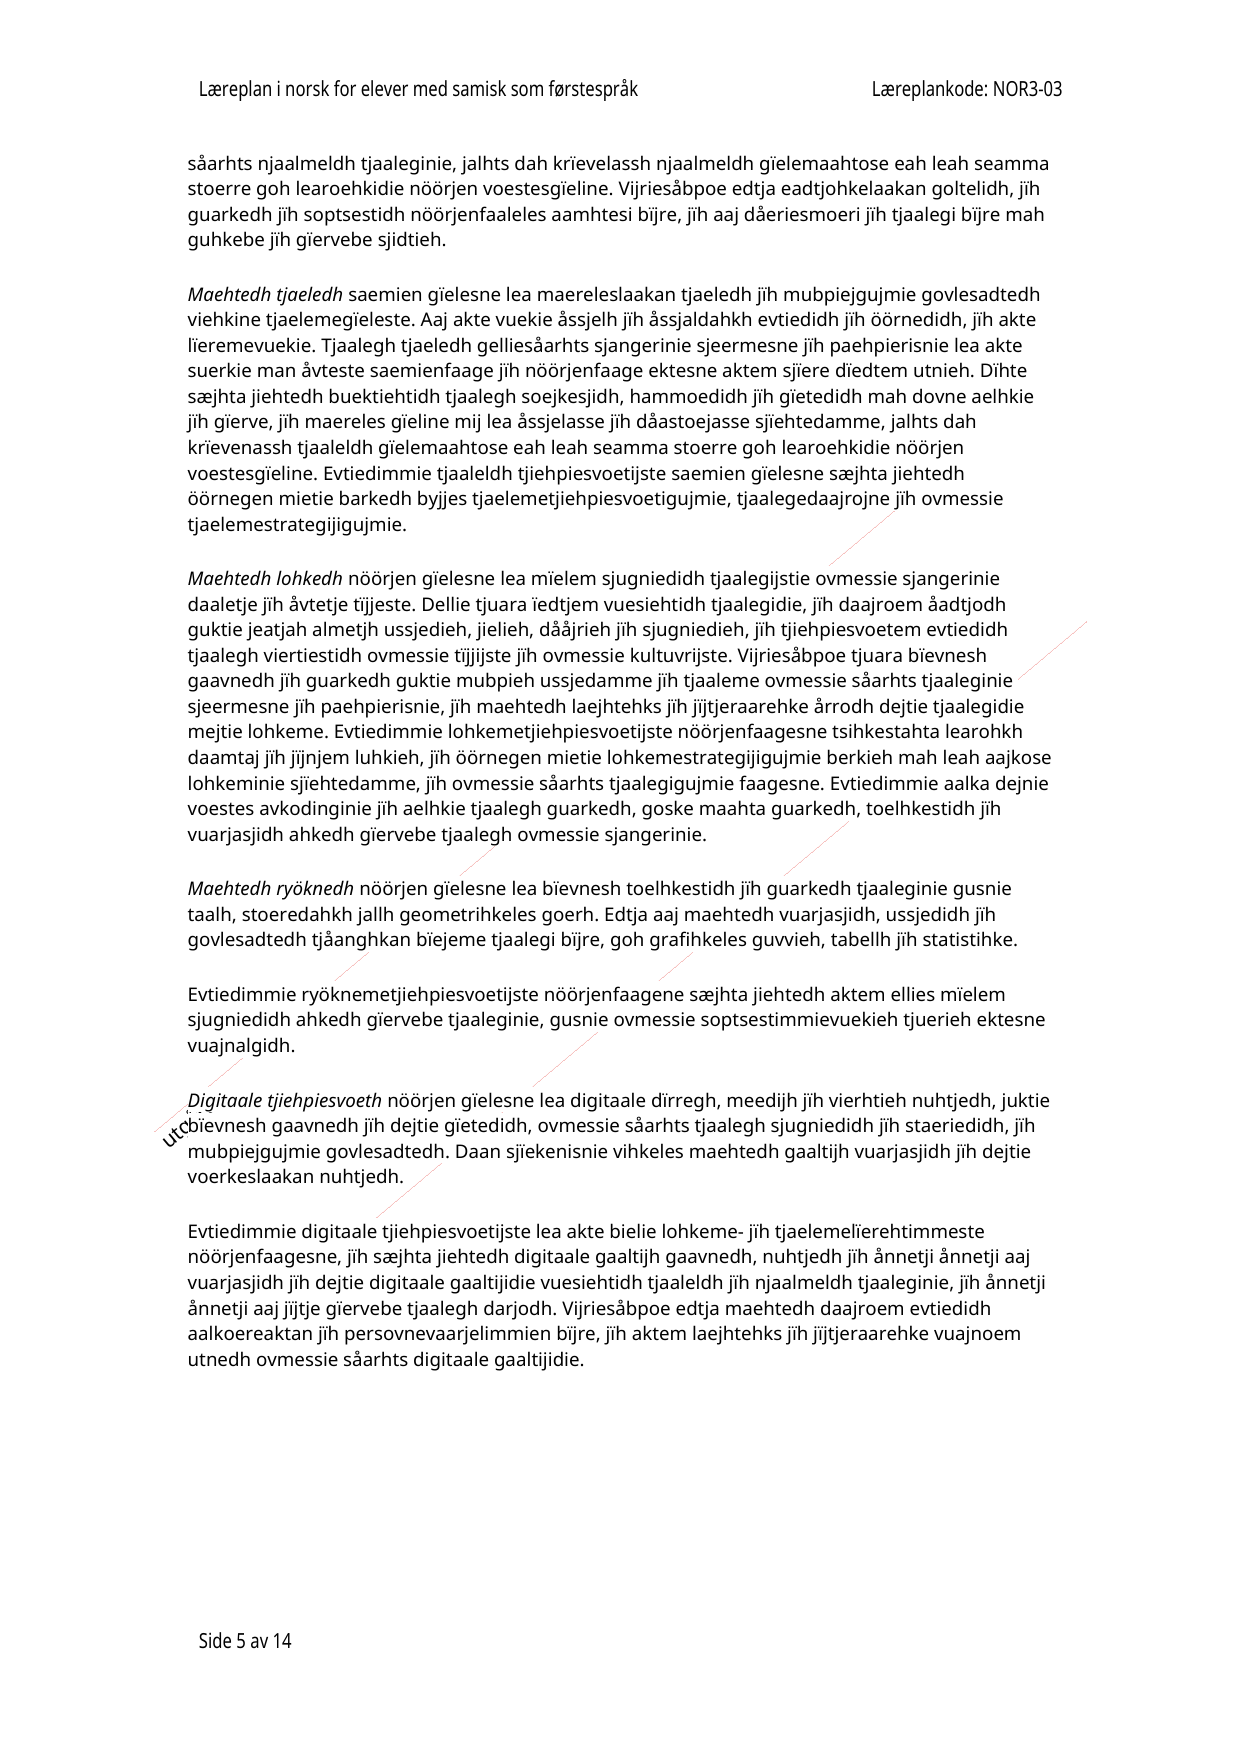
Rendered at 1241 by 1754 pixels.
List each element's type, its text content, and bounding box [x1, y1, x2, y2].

text Evtiedimmie digitaale tjiehpiesvoetijste lea akte bielie lohkeme- jïh tjaelemelïerehtimmeste nöörjenfaagesne, jïh sæjhta jiehtedh digitaale gaaltijh gaavnedh, nuhtjedh jïh ånnetji ånnetji aaj vuarjasjidh jïh dejtie digitaale gaaltijidie vuesiehtidh tjaaleldh jïh njaalmeldh tjaaleginie, jïh ånnetji ånnetji aaj jïjtje gïervebe tjaalegh darjodh. Vijriesåbpoe edtja maehtedh daajroem evtiedidh aalkoereaktan jïh persovnevaarjelimmien bïjre, jïh aktem laejhtehks jïh jïjtjeraarehke vuajnoem utnedh ovmessie såarhts digitaale gaaltijidie. [585, 1218, 1053, 1371]
text Digitaale tjiehpiesvoeth nöörjen gïelesne lea digitaale dïrregh, meedijh jïh vierhtieh nuhtjedh, juktie bïevnesh gaavnedh jïh dejtie gïetedidh, ovmessie såarhts tjaalegh sjugniedidh jïh staeriedidh, jïh mubpiejgujmie govlesadtedh. Daan sjïekenisnie vihkeles maehtedh gaaltijh vuarjasjidh jïh dejtie voerkeslaakan nuhtjedh. [412, 1087, 1053, 1189]
text Njaalmeldh tjiehpiesvoeth nöörjen gïelesne lea mïelem sjugniedidh viehkine goltelidh, soptsestidh jïh håaledh, jïh maehtedh gïelem sjïehtedidh åssjelasse jïh dåastoejasse. Evtiedimmie njaalmeldh tjiehpiesvoetijste nöörjenfaagesne aktem öörneldihkie barkoem tsihkestahta njaalmeldh sjangerigujmie jïh strategijigujmie, ahkedh gïervebe goltelimmie- jïh soptsestimmietsiehkine. Dellie tjuara maehtedh soejkesjidh jïh gelliesåarhts njaalmeldh åehpiedehtemh darjodh, jïh dam njaalmeldh gïelem nuhtjedh ahkedh veelebe jïh vielie jeereldihkie gosse soptsesteminie jïh jeatjah såarhts njaalmeldh tjaaleginie, jalhts dah krïevelassh njaalmeldh gïelemaahtose eah leah seamma stoerre goh learoehkidie nöörjen voestesgïeline. Vijriesåbpoe edtja eadtjohkelaakan goltelidh, jïh guarkedh jïh soptsestidh nöörjenfaaleles aamhtesi bïjre, jïh aaj dåeriesmoeri jïh tjaalegi bïjre mah guhkebe jïh gïervebe sjidtieh. [447, 150, 1053, 252]
text Evtiedimmie ryöknemetjiehpiesvoetijste nöörjenfaagene sæjhta jiehtedh aktem ellies mïelem sjugniedidh ahkedh gïervebe tjaaleginie, gusnie ovmessie soptsestimmievuekieh tjuerieh ektesne vuajnalgidh. [295, 1032, 596, 1058]
text Maehtedh lohkedh nöörjen gïelesne lea mïelem sjugniedidh tjaalegijstie ovmessie sjangerinie daaletje jïh åvtetje tïjjeste. Dellie tjuara ïedtjem vuesiehtidh tjaalegidie, jïh daajroem åadtjodh guktie jeatjah almetjh ussjedieh, jielieh, dååjrieh jïh sjugniedieh, jïh tjiehpiesvoetem evtiedidh tjaalegh viertiestidh ovmessie tïjjijste jïh ovmessie kultuvrijste. Vijriesåbpoe tjuara bïevnesh gaavnedh jïh guarkedh guktie mubpieh ussjedamme jïh tjaaleme ovmessie såarhts tjaaleginie sjeermesne jïh paehpierisnie, jïh maehtedh laejhtehks jïh jïjtjeraarehke årrodh dejtie tjaalegidie mejtie lohkeme. Evtiedimmie lohkemetjiehpiesvoetijste nöörjenfaagesne tsihkestahta learohkh daamtaj jïh jïjnjem luhkieh, jïh öörnegen mietie lohkemestrategijigujmie berkieh mah leah aajkose lohkeminie sjïehtedamme, jïh ovmessie såarhts tjaalegigujmie faagesne. Evtiedimmie aalka dejnie voestes avkodinginie jïh aelhkie tjaalegh guarkedh, goske maahta guarkedh, toelhkestidh jïh vuarjasjidh ahkedh gïervebe tjaalegh ovmessie sjangerinie. [821, 651, 1053, 846]
text Digitaale tjiehpiesvoeth nöörjen gïelesne lea digitaale dïrregh, meedijh jïh vierhtieh nuhtjedh, juktie bïevnesh gaavnedh jïh dejtie gïetedidh, ovmessie såarhts tjaalegh sjugniedidh jïh staeriedidh, jïh mubpiejgujmie govlesadtedh. Daan sjïekenisnie vihkeles maehtedh gaaltijh vuarjasjidh jïh dejtie voerkeslaakan nuhtjedh. [187, 1133, 440, 1189]
text Maehtedh tjaeledh saemien gïelesne lea maereleslaakan tjaeledh jïh mubpiejgujmie govlesadtedh viehkine tjaelemegïeleste. Aaj akte vuekie åssjelh jïh åssjaldahkh evtiedidh jïh öörnedidh, jïh akte lïeremevuekie. Tjaalegh tjaeledh gelliesåarhts sjangerinie sjeermesne jïh paehpierisnie lea akte suerkie man åvteste saemienfaage jïh nöörjenfaage ektesne aktem sjïere dïedtem utnieh. Dïhte sæjhta jiehtedh buektiehtidh tjaalegh soejkesjidh, hammoedidh jïh gïetedidh mah dovne aelhkie jïh gïerve, jïh maereles gïeline mij lea åssjelasse jïh dåastoejasse sjïehtedamme, jalhts dah krïevenassh tjaaleldh gïelemaahtose eah leah seamma stoerre goh learoehkidie nöörjen voestesgïeline. Evtiedimmie tjaaleldh tjiehpiesvoetijste saemien gïelesne sæjhta jiehtedh öörnegen mietie barkedh byjjes tjaelemetjiehpiesvoetigujmie, tjaalegedaajrojne jïh ovmessie tjaelemestrategijigujmie. [866, 281, 1053, 536]
text Evtiedimmie ryöknemetjiehpiesvoetijste nöörjenfaagene sæjhta jiehtedh aktem ellies mïelem sjugniedidh ahkedh gïervebe tjaaleginie, gusnie ovmessie soptsestimmievuekieh tjuerieh ektesne vuajnalgidh. [568, 981, 1053, 1058]
